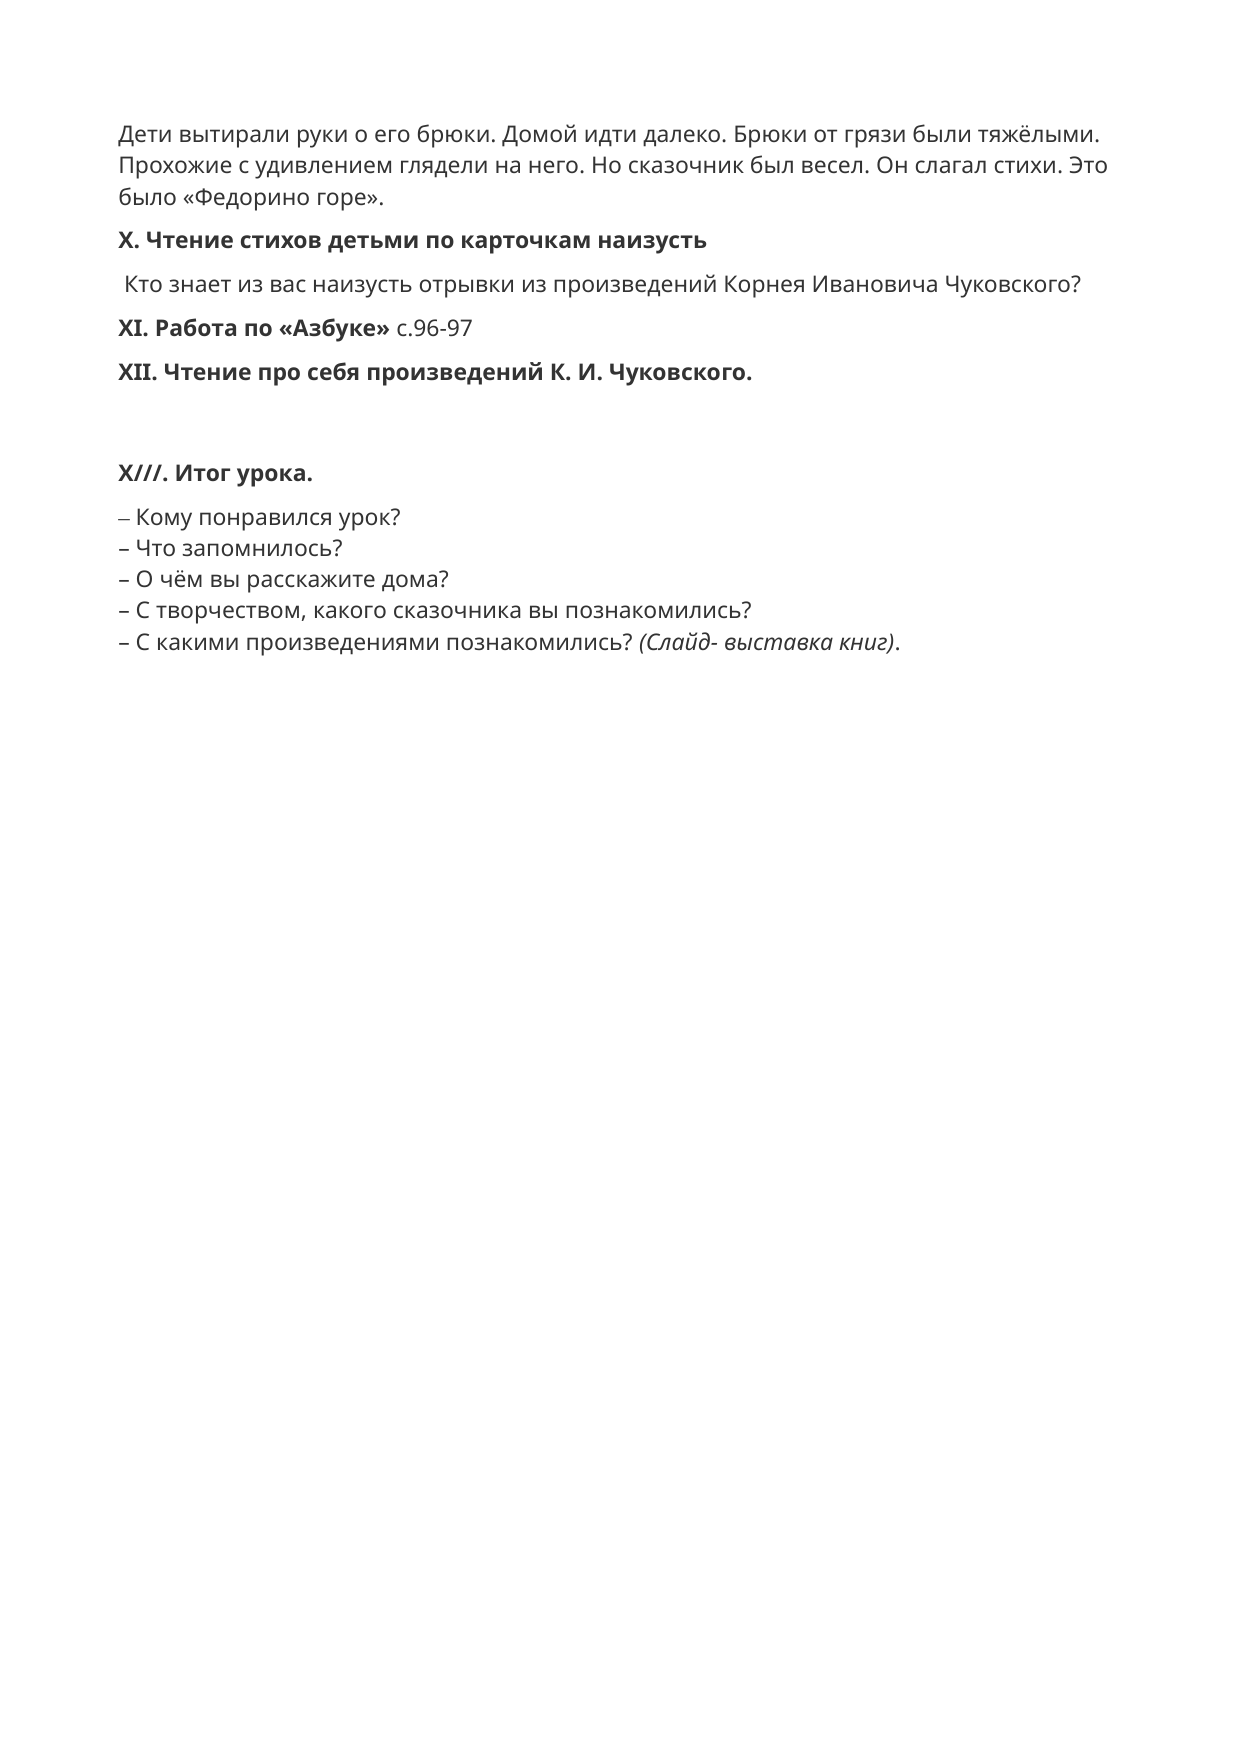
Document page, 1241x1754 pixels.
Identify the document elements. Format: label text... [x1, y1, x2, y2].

table_header [350, 399, 463, 457]
table_header [106, 399, 242, 457]
table_header [242, 399, 350, 457]
text Дети вытирали руки о его брюки. Домой идти далеко. Брюки от грязи были тяжёлыми. Прохожие с удивлением глядели на него. Но сказочник был весел. Он слагал стихи. Это было «Федорино горе». [118, 118, 1122, 212]
text – Кому понравился урок? – Что запомнилось? – О чём вы расскажите дома? – С творчеством, какого сказочника вы познакомились? – С какими произведениями познакомились? (Слайд- выставка книг). [118, 501, 1122, 657]
text XII. Чтение про себя произведений К. И. Чуковского. [118, 356, 1122, 387]
text X. Чтение стихов детьми по карточкам наизусть [118, 224, 1122, 256]
text Кто знает из вас наизусть отрывки из произведений Корнея Ивановича Чуковского? [118, 268, 1122, 299]
text XI. Работа по «Азбуке» с.96-97 [118, 312, 1122, 343]
text X///. Итог урока. [118, 457, 1122, 488]
